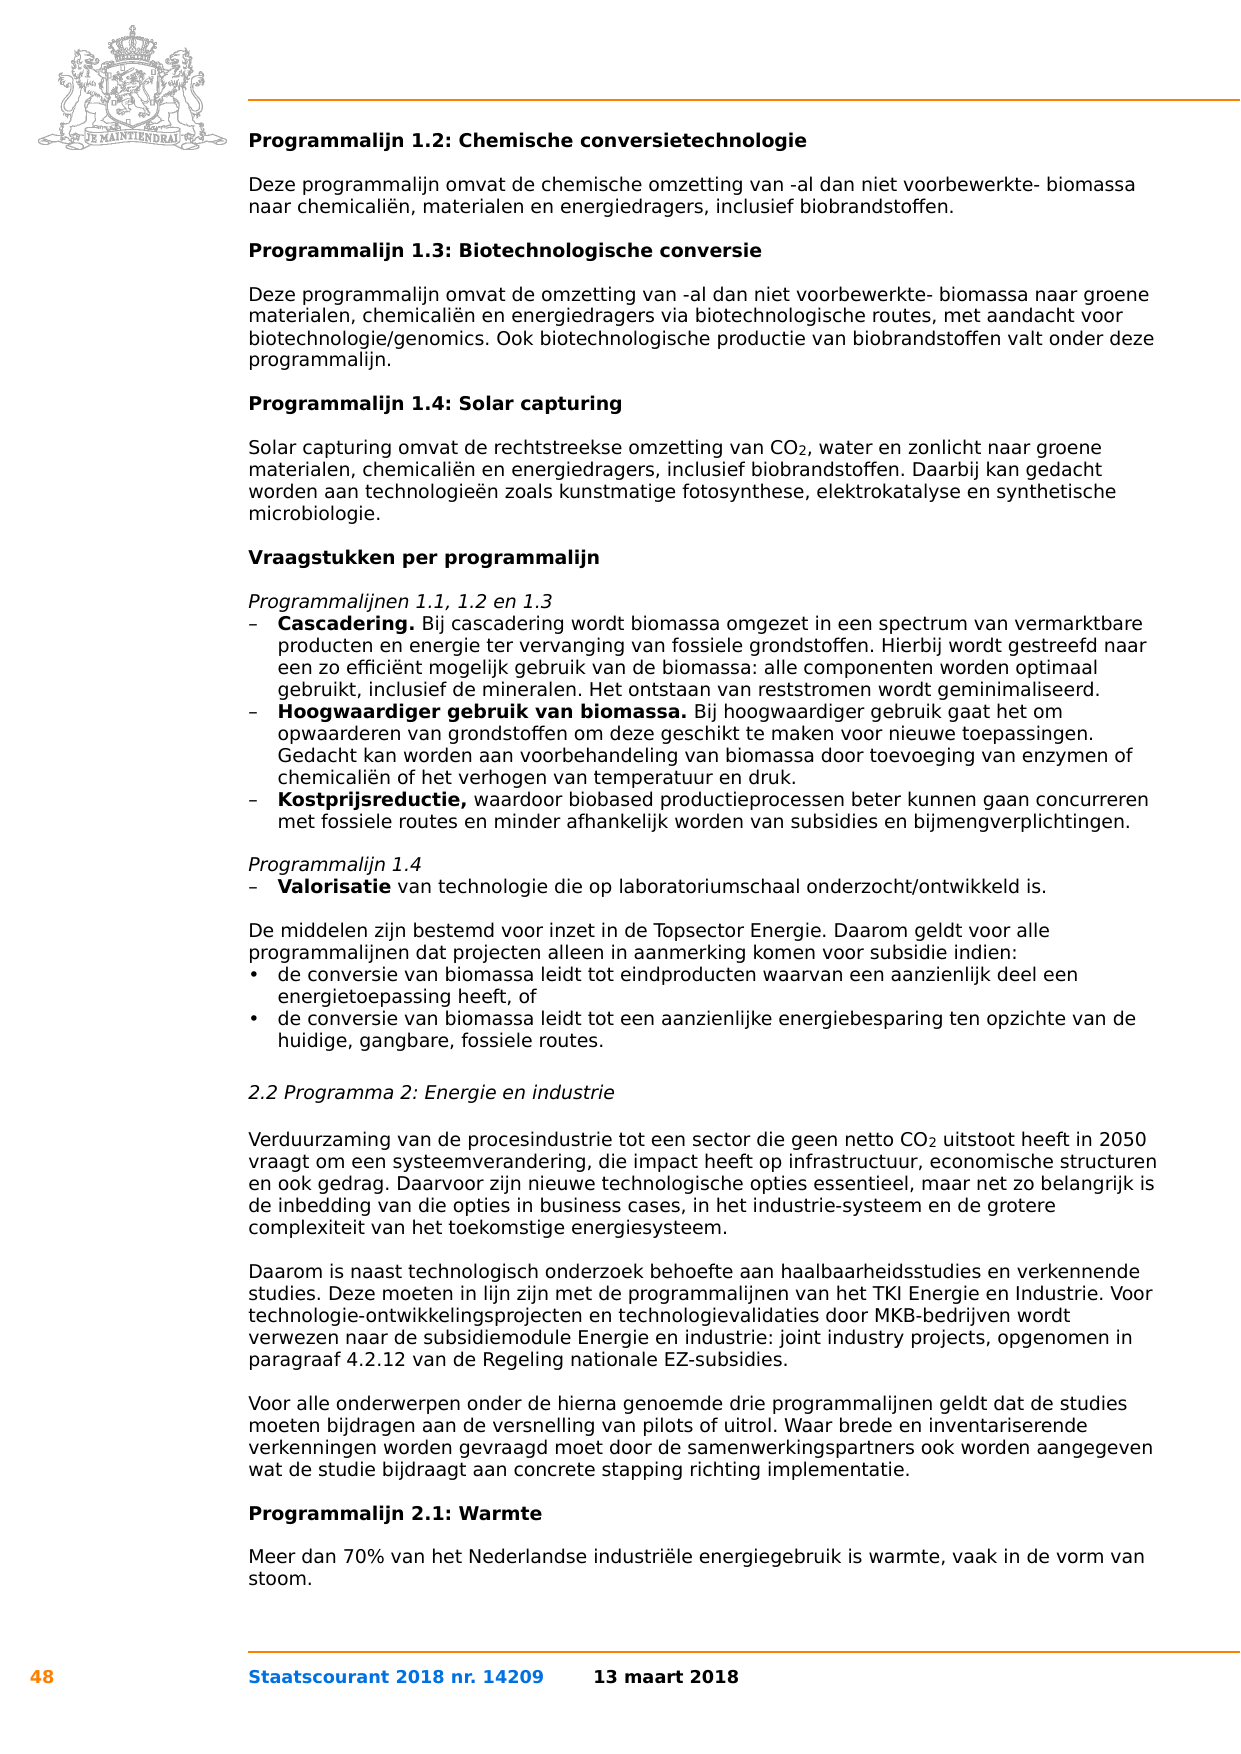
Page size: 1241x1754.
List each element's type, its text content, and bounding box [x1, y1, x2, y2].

text Meer dan 70% van het Nederlandse industriële energiegebruik is warmte, vaak in de vorm van stoom. [248, 1546, 1163, 1590]
subtitle Vraagstukken per programmalijn [248, 547, 1163, 569]
text – Hoogwaardiger gebruik van biomassa. Bij hoogwaardiger gebruik gaat het om opwaarderen van grondstoffen om deze geschikt te maken voor nieuwe toepassingen. Gedacht kan worden aan voorbehandeling van biomassa door toevoeging van enzymen of chemicaliën of het verhogen van temperatuur en druk. [248, 701, 1163, 788]
subtitle Programmalijn 2.1: Warmte [248, 1502, 1163, 1524]
text • de conversie van biomassa leidt tot eindproducten waarvan een aanzienlijk deel een energietoepassing heeft, of [248, 964, 1163, 1008]
text – Valorisatie van technologie die op laboratoriumschaal onderzocht/ontwikkeld is. [248, 876, 1163, 898]
subtitle Programmalijn 1.3: Biotechnologische conversie [248, 239, 1163, 262]
text Verduurzaming van de procesindustrie tot een sector die geen netto CO2 uitstoot heeft in 2050 vraagt om een systeemverandering, die impact heeft op infrastructuur, economische structuren en ook gedrag. Daarvoor zijn nieuwe technologische opties essentieel, maar net zo belangrijk is de inbedding van die opties in business cases, in het industrie-systeem en de grotere complexiteit van het toekomstige energiesysteem. [248, 1129, 1163, 1239]
text Daarom is naast technologisch onderzoek behoefte aan haalbaarheidsstudies en verkennende studies. Deze moeten in lijn zijn met de programmalijnen van het TKI Energie en Industrie. Voor technologie-ontwikkelingsprojecten en technologievalidaties door MKB-bedrijven wordt verwezen naar de subsidiemodule Energie en industrie: joint industry projects, opgenomen in paragraaf 4.2.12 van de Regeling nationale EZ-subsidies. [248, 1261, 1163, 1371]
text Voor alle onderwerpen onder de hierna genoemde drie programmalijnen geldt dat de studies moeten bijdragen aan de versnelling van pilots of uitrol. Waar brede en inventariserende verkenningen worden gevraagd moet door de samenwerkingspartners ook worden aangegeven wat de studie bijdraagt aan concrete stapping richting implementatie. [248, 1393, 1163, 1481]
picture [38, 25, 227, 150]
subtitle 2.2 Programma 2: Energie en industrie [248, 1082, 1163, 1104]
text – Kostprijsreductie, waardoor biobased productieprocessen beter kunnen gaan concurreren met fossiele routes en minder afhankelijk worden van subsidies en bijmengverplichtingen. [248, 788, 1163, 832]
text De middelen zijn bestemd voor inzet in de Topsector Energie. Daarom geldt voor alle programmalijnen dat projecten alleen in aanmerking komen voor subsidie indien: [248, 920, 1163, 964]
text Deze programmalijn omvat de chemische omzetting van -al dan niet voorbewerkte- biomassa naar chemicaliën, materialen en energiedragers, inclusief biobrandstoffen. [248, 174, 1163, 218]
text – Cascadering. Bij cascadering wordt biomassa omgezet in een spectrum van vermarktbare producten en energie ter vervanging van fossiele grondstoffen. Hierbij wordt gestreefd naar een zo efficiënt mogelijk gebruik van de biomassa: alle componenten worden optimaal gebruikt, inclusief de mineralen. Het ontstaan van reststromen wordt geminimaliseerd. [248, 613, 1163, 701]
text Programmalijnen 1.1, 1.2 en 1.3 [248, 591, 1163, 613]
text Solar capturing omvat de rechtstreekse omzetting van CO2, water en zonlicht naar groene materialen, chemicaliën en energiedragers, inclusief biobrandstoffen. Daarbij kan gedacht worden aan technologieën zoals kunstmatige fotosynthese, elektrokatalyse en synthetische microbiologie. [248, 437, 1163, 525]
text Programmalijn 1.4 [248, 854, 1163, 876]
text • de conversie van biomassa leidt tot een aanzienlijke energiebesparing ten opzichte van de huidige, gangbare, fossiele routes. [248, 1008, 1163, 1052]
subtitle Programmalijn 1.2: Chemische conversietechnologie [248, 130, 1163, 152]
subtitle Programmalijn 1.4: Solar capturing [248, 393, 1163, 415]
text Deze programmalijn omvat de omzetting van -al dan niet voorbewerkte- biomassa naar groene materialen, chemicaliën en energiedragers via biotechnologische routes, met aandacht voor biotechnologie/genomics. Ook biotechnologische productie van biobrandstoffen valt onder deze programmalijn. [248, 283, 1163, 371]
